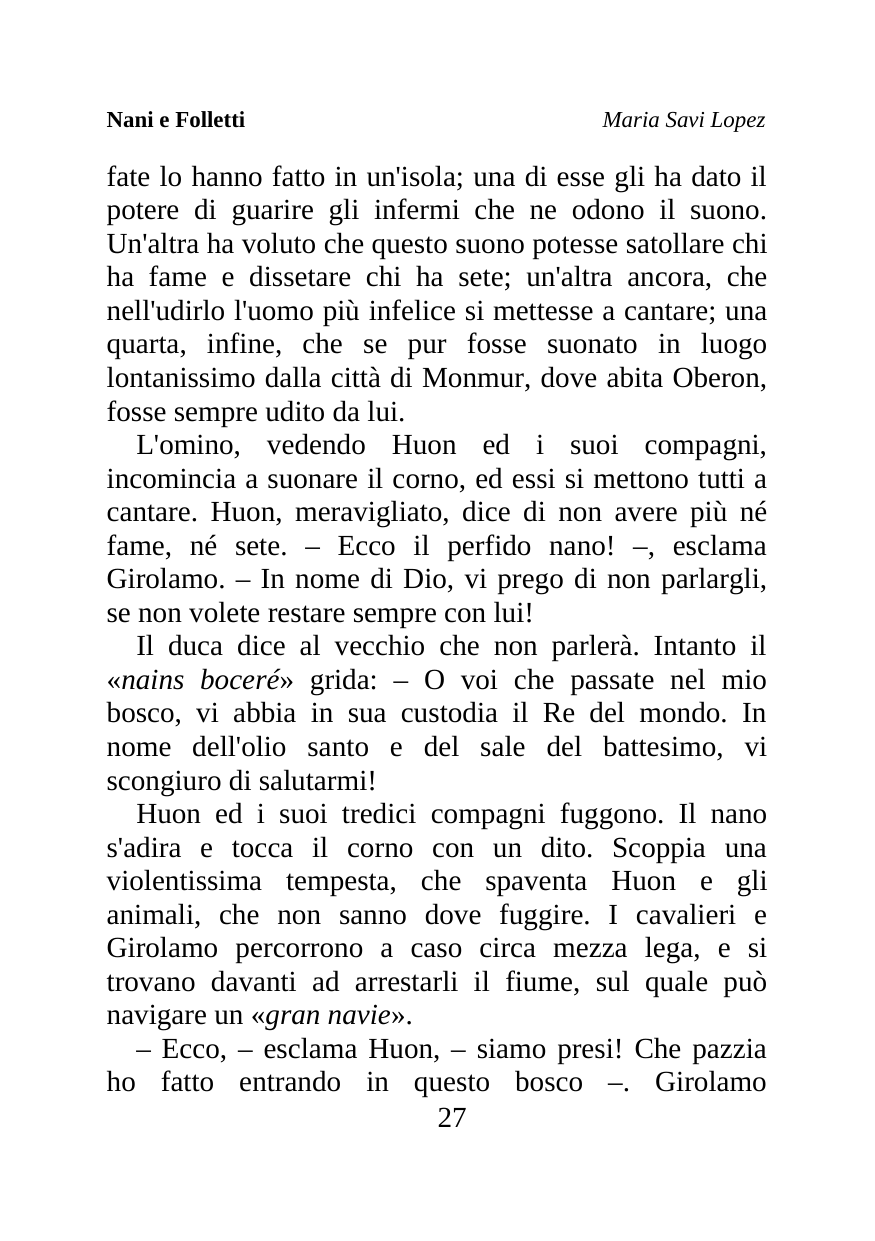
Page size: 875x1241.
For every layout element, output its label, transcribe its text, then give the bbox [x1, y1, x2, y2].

text Huon ed i suoi tredici compagni fuggono. Il nano s'adira e tocca il corno con un dito. Scoppia una violentissima tempesta, che spaventa Huon e gli animali, che non sanno dove fuggire. I cavalieri e Girolamo percorrono a caso circa mezza lega, e si trovano davanti ad arrestarli il fiume, sul quale può navigare un «gran navie». [106, 796, 768, 1031]
text L'omino, vedendo Huon ed i suoi compagni, incomincia a suonare il corno, ed essi si mettono tutti a cantare. Huon, meravigliato, dice di non avere più né fame, né sete. – Ecco il perfido nano! –, esclama Girolamo. – In nome di Dio, vi prego di non parlargli, se non volete restare sempre con lui! [106, 427, 768, 628]
text – Ecco, – esclama Huon, – siamo presi! Che pazzia ho fatto entrando in questo bosco –. Girolamo [106, 1031, 768, 1098]
text fate lo hanno fatto in un'isola; una di esse gli ha dato il potere di guarire gli infermi che ne odono il suono. Un'altra ha voluto che questo suono potesse satollare chi ha fame e dissetare chi ha sete; un'altra ancora, che nell'udirlo l'uomo più infelice si mettesse a cantare; una quarta, infine, che se pur fosse suonato in luogo lontanissimo dalla città di Monmur, dove abita Oberon, fosse sempre udito da lui. [106, 159, 768, 427]
text Il duca dice al vecchio che non parlerà. Intanto il «nains boceré» grida: – O voi che passate nel mio bosco, vi abbia in sua custodia il Re del mondo. In nome dell'olio santo e del sale del battesimo, vi scongiuro di salutarmi! [106, 628, 768, 796]
